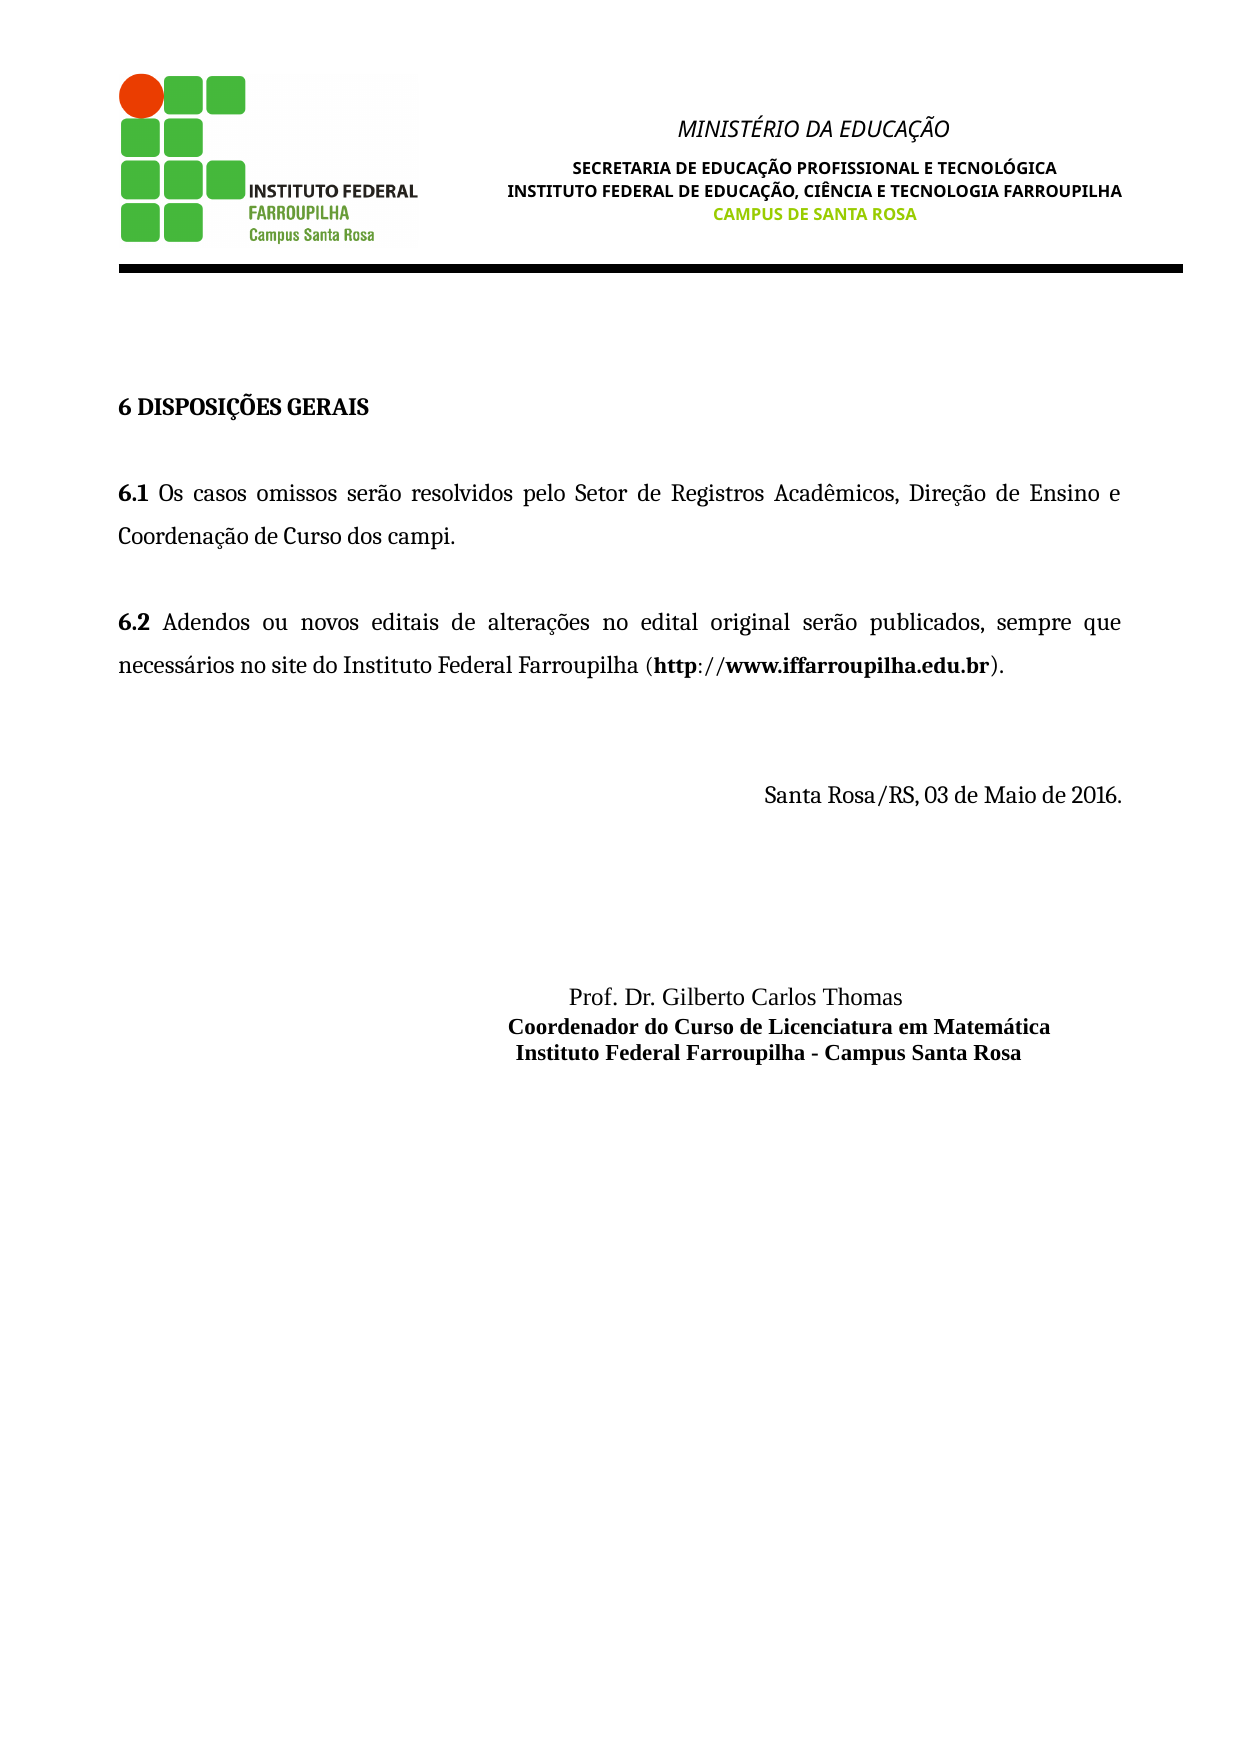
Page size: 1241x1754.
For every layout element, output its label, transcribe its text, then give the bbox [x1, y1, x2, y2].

text Instituto Federal Farroupilha - Campus Santa Rosa [118, 1039, 1122, 1066]
text Santa Rosa/RS, 03 de Maio de 2016. [118, 781, 1122, 809]
text Coordenador do Curso de Licenciatura em Matemática [118, 1011, 1122, 1039]
text Prof. Dr. Gilberto Carlos Thomas [118, 982, 1122, 1011]
text 6.2 Adendos ou novos editais de alterações no edital original serão publicados, sempre que necessários no site do Instituto Federal Farroupilha (http://www.iffarroupilha.edu.br). [118, 608, 1122, 680]
text 6.1 Os casos omissos serão resolvidos pelo Setor de Registros Acadêmicos, Direção de Ensino e Coordenação de Curso dos campi. [118, 479, 1122, 551]
text 6 DISPOSIÇÕES GERAIS [118, 393, 1122, 421]
